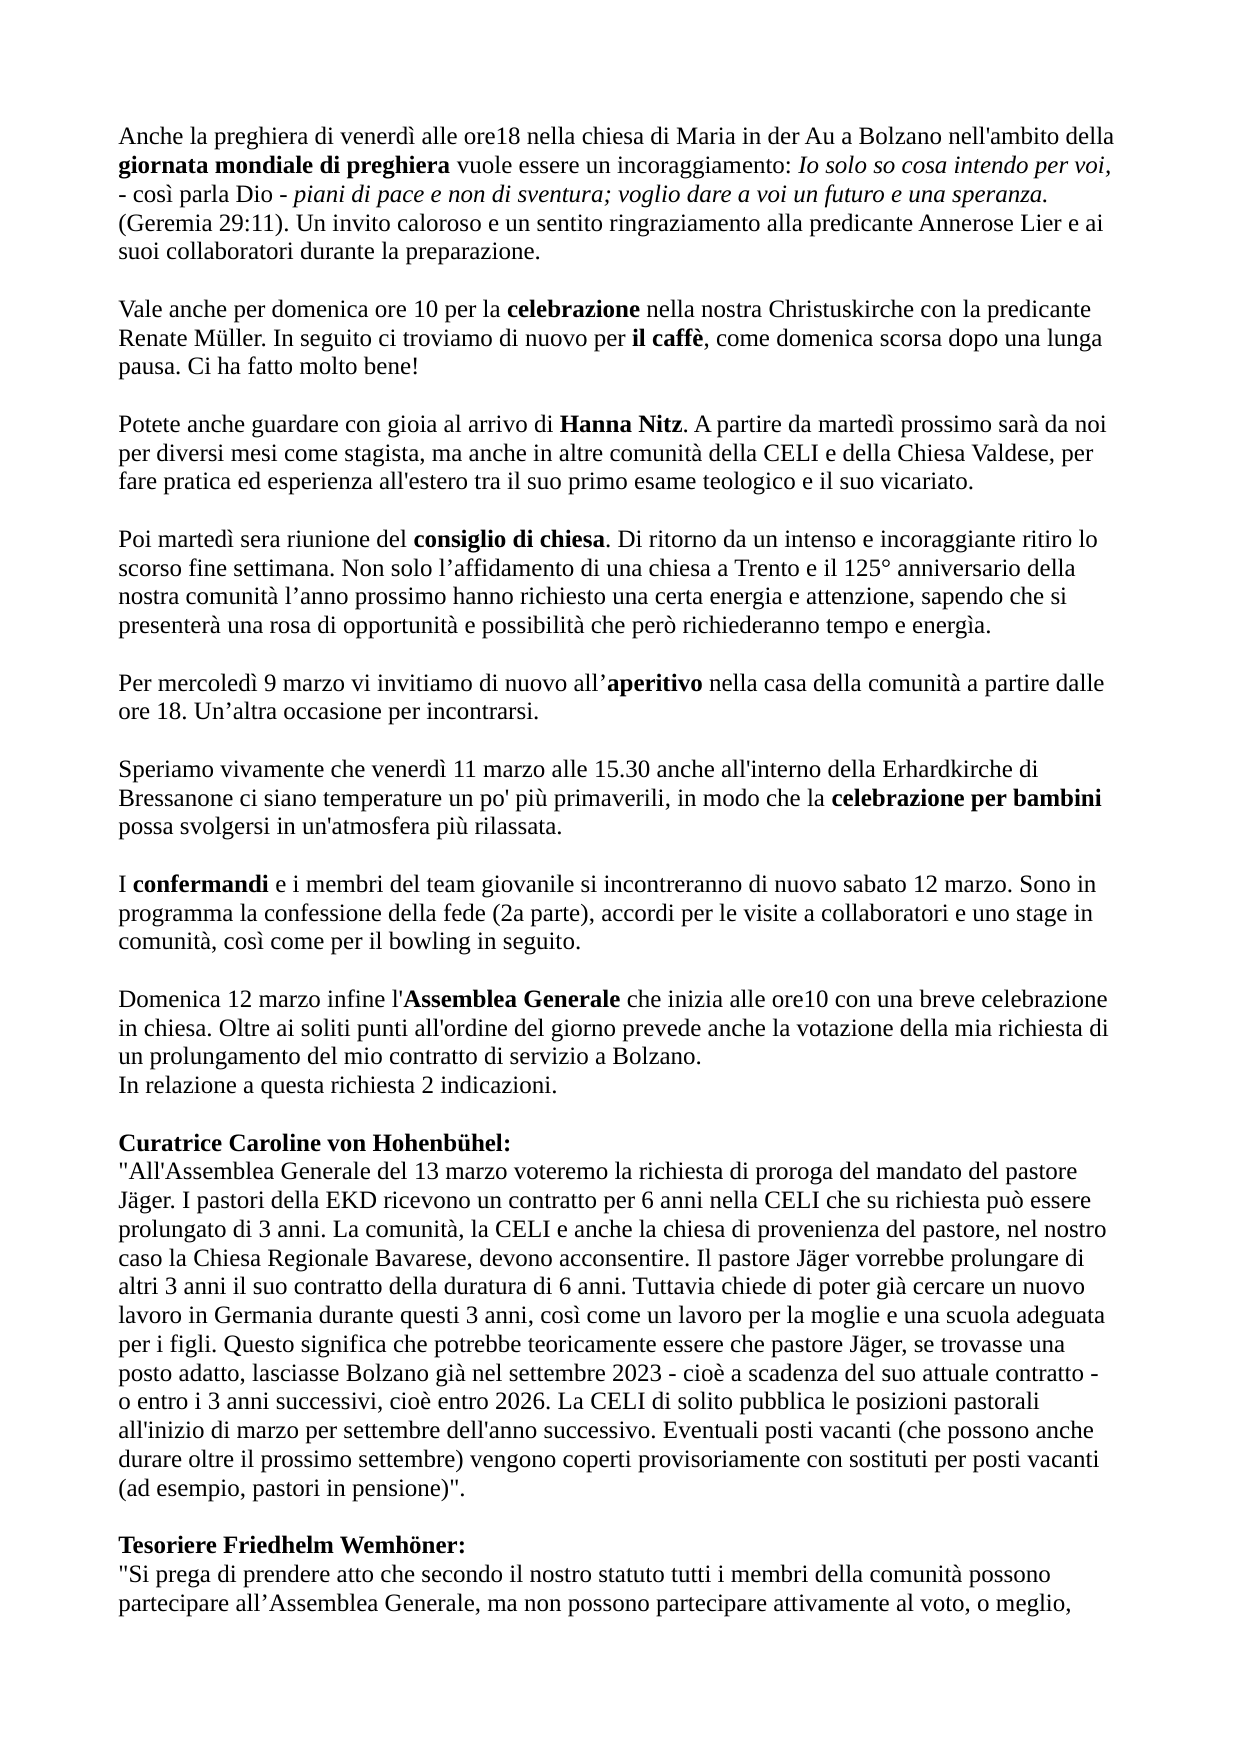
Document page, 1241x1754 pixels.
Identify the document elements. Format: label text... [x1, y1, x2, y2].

text Per mercoledì 9 marzo vi invitiamo di nuovo all’aperitivo nella casa della comunità a partire dalle ore 18. Un’altra occasione per incontrarsi. [118, 668, 1122, 754]
text all'inizio di marzo per settembre dell'anno successivo. Eventuali posti vacanti (che possono anche durare oltre il prossimo settembre) vengono coperti provisoriamente con sostituti per posti vacanti (ad esempio, pastori in pensione)". [118, 1415, 1122, 1501]
text Poi martedì sera riunione del consiglio di chiesa. Di ritorno da un intenso e incoraggiante ritiro lo scorso fine settimana. Non solo l’affidamento di una chiesa a Trento e il 125° anniversario della nostra comunità l’anno prossimo hanno richiesto una certa energia e attenzione, sapendo che si presenterà una rosa di opportunità e possibilità che però richiederanno tempo e energìa. [118, 524, 1122, 639]
text o entro i 3 anni successivi, cioè entro 2026. La CELI di solito pubblica le posizioni pastorali [118, 1386, 1122, 1415]
text Potete anche guardare con gioia al arrivo di Hanna Nitz. A partire da martedì prossimo sarà da noi per diversi mesi come stagista, ma anche in altre comunità della CELI e della Chiesa Valdese, per fare pratica ed esperienza all'estero tra il suo primo esame teologico e il suo vicariato. [118, 409, 1122, 495]
text Anche la preghiera di venerdì alle ore18 nella chiesa di Maria in der Au a Bolzano nell'ambito della giornata mondiale di preghiera vuole essere un incoraggiamento: Io solo so cosa intendo per voi, - così parla Dio - piani di pace e non di sventura; voglio dare a voi un futuro e una speranza. (Geremia 29:11). Un invito caloroso e un sentito ringraziamento alla predicante Annerose Lier e ai suoi collaboratori durante la preparazione. [118, 121, 1122, 294]
text Domenica 12 marzo infine l'Assemblea Generale che inizia alle ore10 con una breve celebrazione in chiesa. Oltre ai soliti punti all'ordine del giorno prevede anche la votazione della mia richiesta di un prolungamento del mio contratto di servizio a Bolzano. [118, 984, 1122, 1070]
text posto adatto, lasciasse Bolzano già nel settembre 2023 - cioè a scadenza del suo attuale contratto - [118, 1358, 1122, 1386]
text I confermandi e i membri del team giovanile si incontreranno di nuovo sabato 12 marzo. Sono in programma la confessione della fede (2a parte), accordi per le visite a collaboratori e uno stage in comunità, così come per il bowling in seguito. [118, 869, 1122, 984]
text Curatrice Caroline von Hohenbühel: [118, 1128, 1122, 1156]
text Vale anche per domenica ore 10 per la celebrazione nella nostra Christuskirche con la predicante Renate Müller. In seguito ci troviamo di nuovo per il caffè, come domenica scorsa dopo una lunga pausa. Ci ha fatto molto bene! [118, 294, 1122, 380]
text Tesoriere Friedhelm Wemhöner: "Si prega di prendere atto che secondo il nostro statuto tutti i membri della comunità possono partecipare all’Assemblea Generale, ma non possono partecipare attivamente al voto, o meglio, [118, 1530, 1122, 1616]
text "All'Assemblea Generale del 13 marzo voteremo la richiesta di proroga del mandato del pastore Jäger. I pastori della EKD ricevono un contratto per 6 anni nella CELI che su richiesta può essere prolungato di 3 anni. La comunità, la CELI e anche la chiesa di provenienza del pastore, nel nostro caso la Chiesa Regionale Bavarese, devono acconsentire. Il pastore Jäger vorrebbe prolungare di altri 3 anni il suo contratto della duratura di 6 anni. Tuttavia chiede di poter già cercare un nuovo lavoro in Germania durante questi 3 anni, così come un lavoro per la moglie e una scuola adeguata per i figli. Questo significa che potrebbe teoricamente essere che pastore Jäger, se trovasse una [118, 1156, 1122, 1358]
text In relazione a questa richiesta 2 indicazioni. [118, 1070, 1122, 1099]
text Speriamo vivamente che venerdì 11 marzo alle 15.30 anche all'interno della Erhardkirche di Bressanone ci siano temperature un po' più primaverili, in modo che la celebrazione per bambini possa svolgersi in un'atmosfera più rilassata. [118, 754, 1122, 840]
